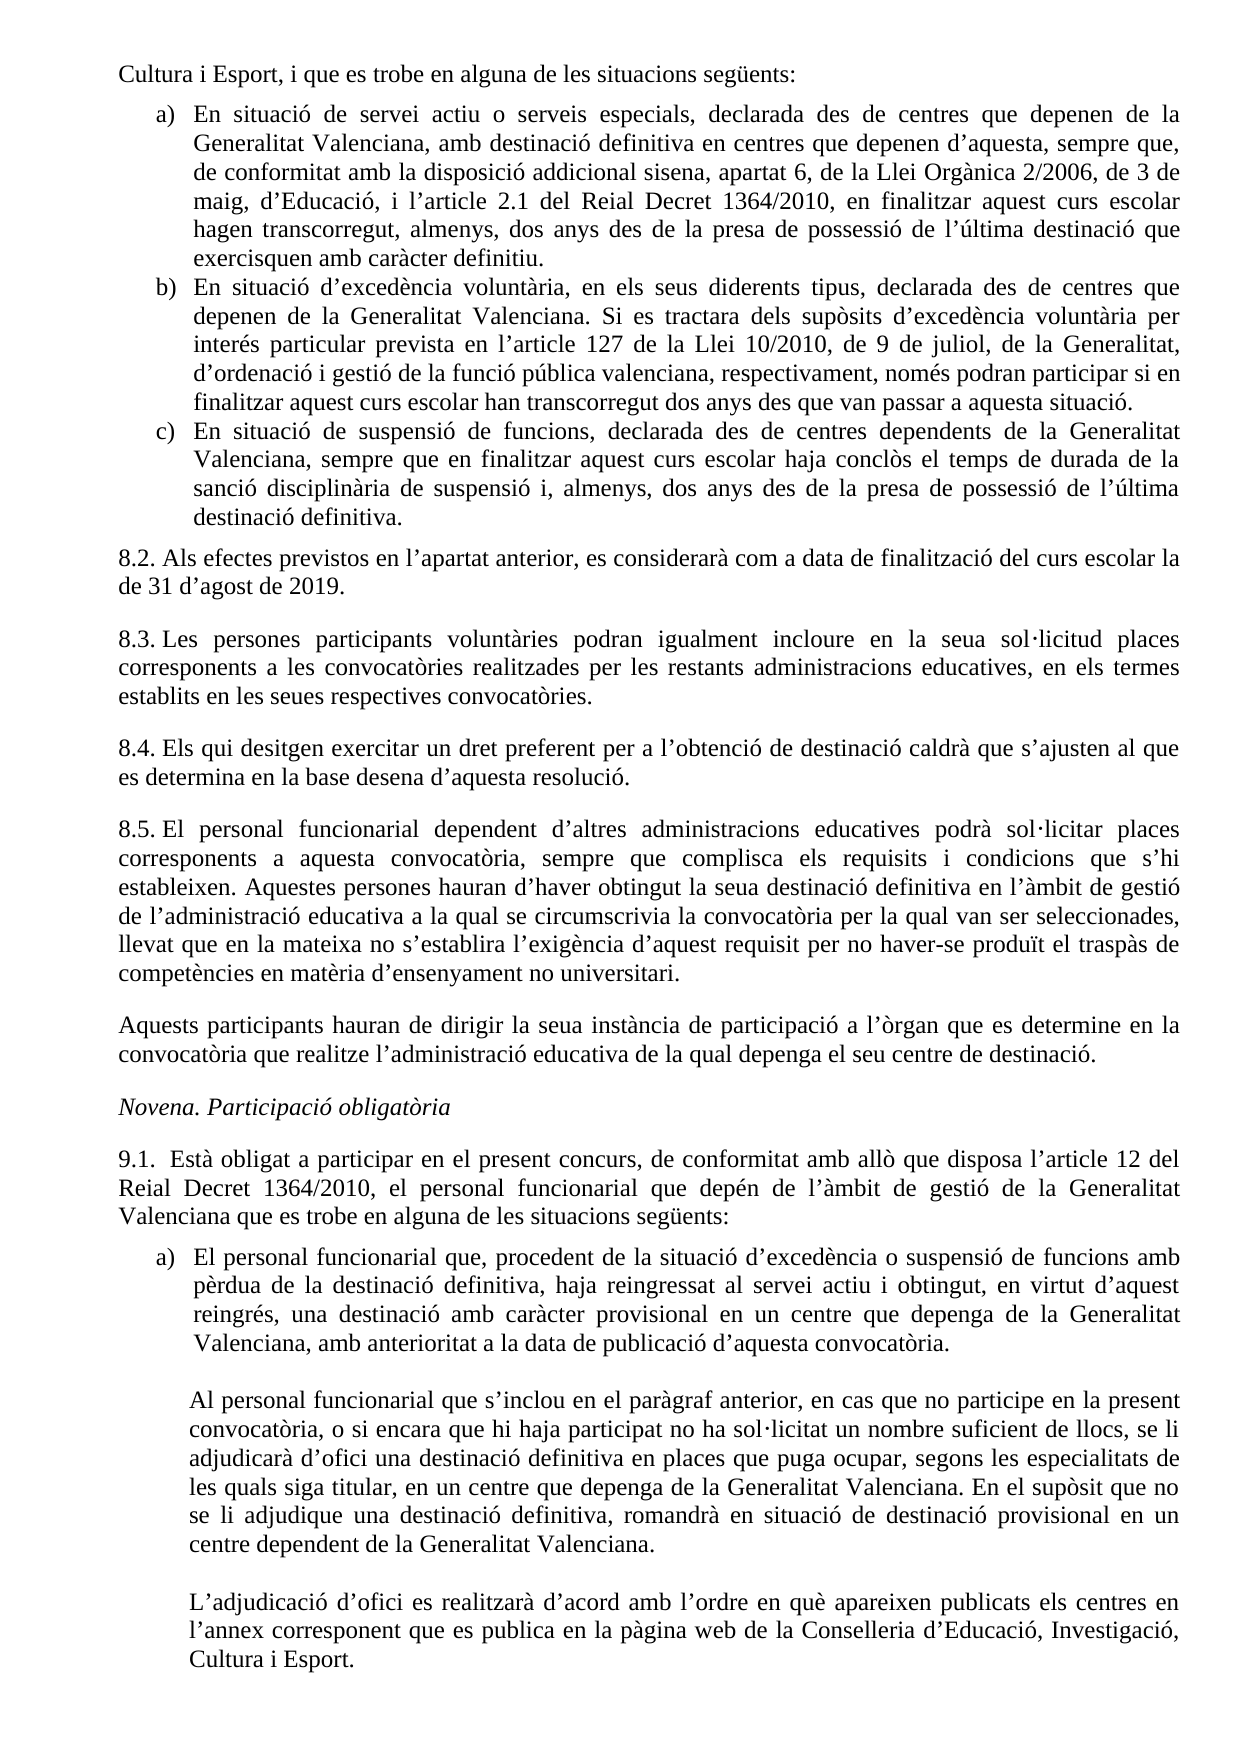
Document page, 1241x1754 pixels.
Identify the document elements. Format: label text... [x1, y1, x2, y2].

list En situació de suspensió de funcions, declarada des de centres dependents de la Generalitat Valenciana, sempre que en finalitzar aquest curs escolar haja conclòs el temps de durada de la sanció disciplinària de suspensió i, almenys, dos anys des de la presa de possessió de l’última destinació definitiva. [156, 416, 1181, 531]
text 8.5. El personal funcionarial dependent d’altres administracions educatives podrà sol⋅licitar places corresponents a aquesta convocatòria, sempre que complisca els requisits i condicions que s’hi estableixen. Aquestes persones hauran d’haver obtingut la seua destinació definitiva en l’àmbit de gestió de l’administració educativa a la qual se circumscrivia la convocatòria per la qual van ser seleccionades, llevat que en la mateixa no s’establira l’exigència d’aquest requisit per no haver-se produït el traspàs de competències en matèria d’ensenyament no universitari. [118, 814, 1181, 987]
text 8.4. Els qui desitgen exercitar un dret preferent per a l’obtenció de destinació caldrà que s’ajusten al que es determina en la base desena d’aquesta resolució. [118, 733, 1181, 791]
list En situació de servei actiu o serveis especials, declarada des de centres que depenen de la Generalitat Valenciana, amb destinació definitiva en centres que depenen d’aquesta, sempre que, de conformitat amb la disposició addicional sisena, apartat 6, de la Llei Orgànica 2/2006, de 3 de maig, d’Educació, i l’article 2.1 del Reial Decret 1364/2010, en finalitzar aquest curs escolar hagen transcorregut, almenys, dos anys des de la presa de possessió de l’última destinació que exercisquen amb caràcter definitiu. [156, 99, 1181, 272]
text 8.3. Les persones participants voluntàries podran igualment incloure en la seua sol⋅licitud places corresponents a les convocatòries realitzades per les restants administracions educatives, en els termes establits en les seues respectives convocatòries. [118, 624, 1181, 710]
list El personal funcionarial que, procedent de la situació d’excedència o suspensió de funcions amb pèrdua de la destinació definitiva, haja reingressat al servei actiu i obtingut, en virtut d’aquest reingrés, una destinació amb caràcter provisional en un centre que depenga de la Generalitat Valenciana, amb anterioritat a la data de publicació d’aquesta convocatòria. [156, 1242, 1181, 1357]
text 9.1. Està obligat a participar en el present concurs, de conformitat amb allò que disposa l’article 12 del Reial Decret 1364/2010, el personal funcionarial que depén de l’àmbit de gestió de la Generalitat Valenciana que es trobe en alguna de les situacions següents: [118, 1144, 1181, 1230]
list Al personal funcionarial que s’inclou en el paràgraf anterior, en cas que no participe en la present convocatòria, o si encara que hi haja participat no ha sol⋅licitat un nombre suficient de llocs, se li adjudicarà d’ofici una destinació definitiva en places que puga ocupar, segons les especialitats de les quals siga titular, en un centre que depenga de la Generalitat Valenciana. En el supòsit que no se li adjudique una destinació definitiva, romandrà en situació de destinació provisional en un centre dependent de la Generalitat Valenciana. [189, 1386, 1181, 1558]
text 8.2. Als efectes previstos en l’apartat anterior, es considerarà com a data de finalització del curs escolar la de 31 d’agost de 2019. [118, 543, 1181, 600]
text Aquests participants hauran de dirigir la seua instància de participació a l’òrgan que es determine en la convocatòria que realitze l’administració educativa de la qual depenga el seu centre de destinació. [118, 1011, 1181, 1068]
text Novena. Participació obligatòria [118, 1092, 1181, 1120]
list En situació d’excedència voluntària, en els seus diderents tipus, declarada des de centres que depenen de la Generalitat Valenciana. Si es tractara dels supòsits d’excedència voluntària per interés particular prevista en l’article 127 de la Llei 10/2010, de 9 de juliol, de la Generalitat, d’ordenació i gestió de la funció pública valenciana, respectivament, només podran participar si en finalitzar aquest curs escolar han transcorregut dos anys des que van passar a aquesta situació. [156, 272, 1181, 416]
text Cultura i Esport, i que es trobe en alguna de les situacions següents: [118, 59, 1181, 88]
list L’adjudicació d’ofici es realitzarà d’acord amb l’ordre en què apareixen publicats els centres en l’annex corresponent que es publica en la pàgina web de la Conselleria d’Educació, Investigació, Cultura i Esport. [189, 1587, 1181, 1673]
